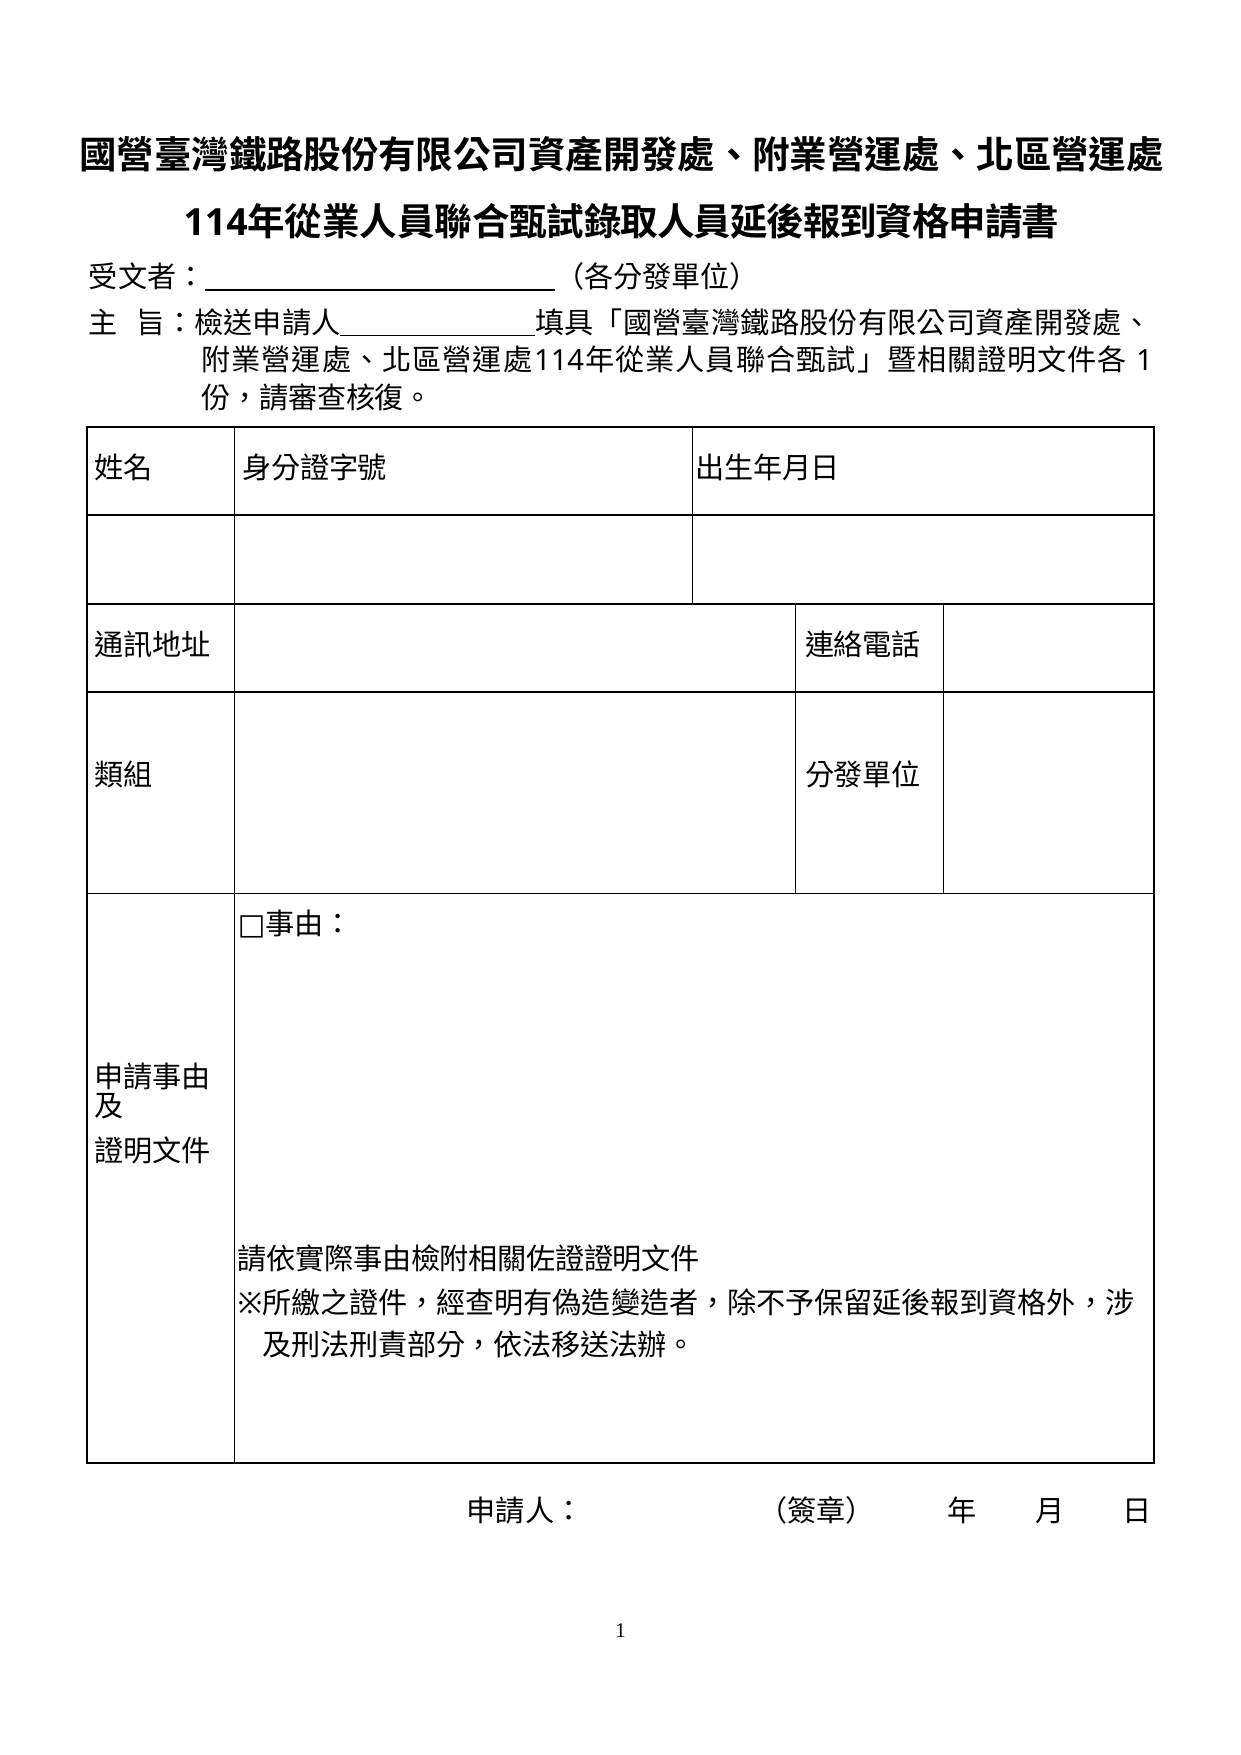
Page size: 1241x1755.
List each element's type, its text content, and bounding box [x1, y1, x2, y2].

table_cell 連絡電話 [796, 605, 943, 691]
table_header 姓名 [88, 428, 234, 514]
table_header 出生年月日 [693, 428, 1153, 514]
text 主 旨：檢送申請人 填具「國營臺灣鐵路股份有限公司資產開發處、附業營運處、北區營運處114年從業人員聯合甄試」暨相關證明文件各 1 份，請審查核復。 [89, 303, 1153, 417]
table_cell [235, 693, 795, 893]
table_cell [235, 605, 795, 691]
table_cell [693, 516, 1153, 603]
table_cell [88, 516, 234, 603]
table_cell 通訊地址 [88, 605, 234, 691]
table_cell [944, 605, 1153, 691]
table_cell □事由： 請依實際事由檢附相關佐證證明文件 ※所繳之證件，經查明有偽造變造者，除不予保留延後報到資格外，涉 及刑法刑責部分，依法移送法辦。 [235, 894, 1153, 1462]
table_cell 類組 [88, 693, 234, 893]
table_header 身分證字號 [235, 428, 692, 514]
text 受文者： （各分發單位） [89, 254, 1167, 296]
text 申請人： （簽章） 年 月 日 [466, 1488, 1167, 1530]
table_cell [944, 693, 1153, 893]
table_cell 分發單位 [796, 693, 943, 893]
table_cell [235, 516, 692, 603]
text 國營臺灣鐵路股份有限公司資產開發處、附業營運處、北區營運處114年從業人員聯合甄試錄取人員延後報到資格申請書 [76, 114, 1167, 248]
table_cell 申請事由及 證明文件 [88, 894, 234, 1462]
